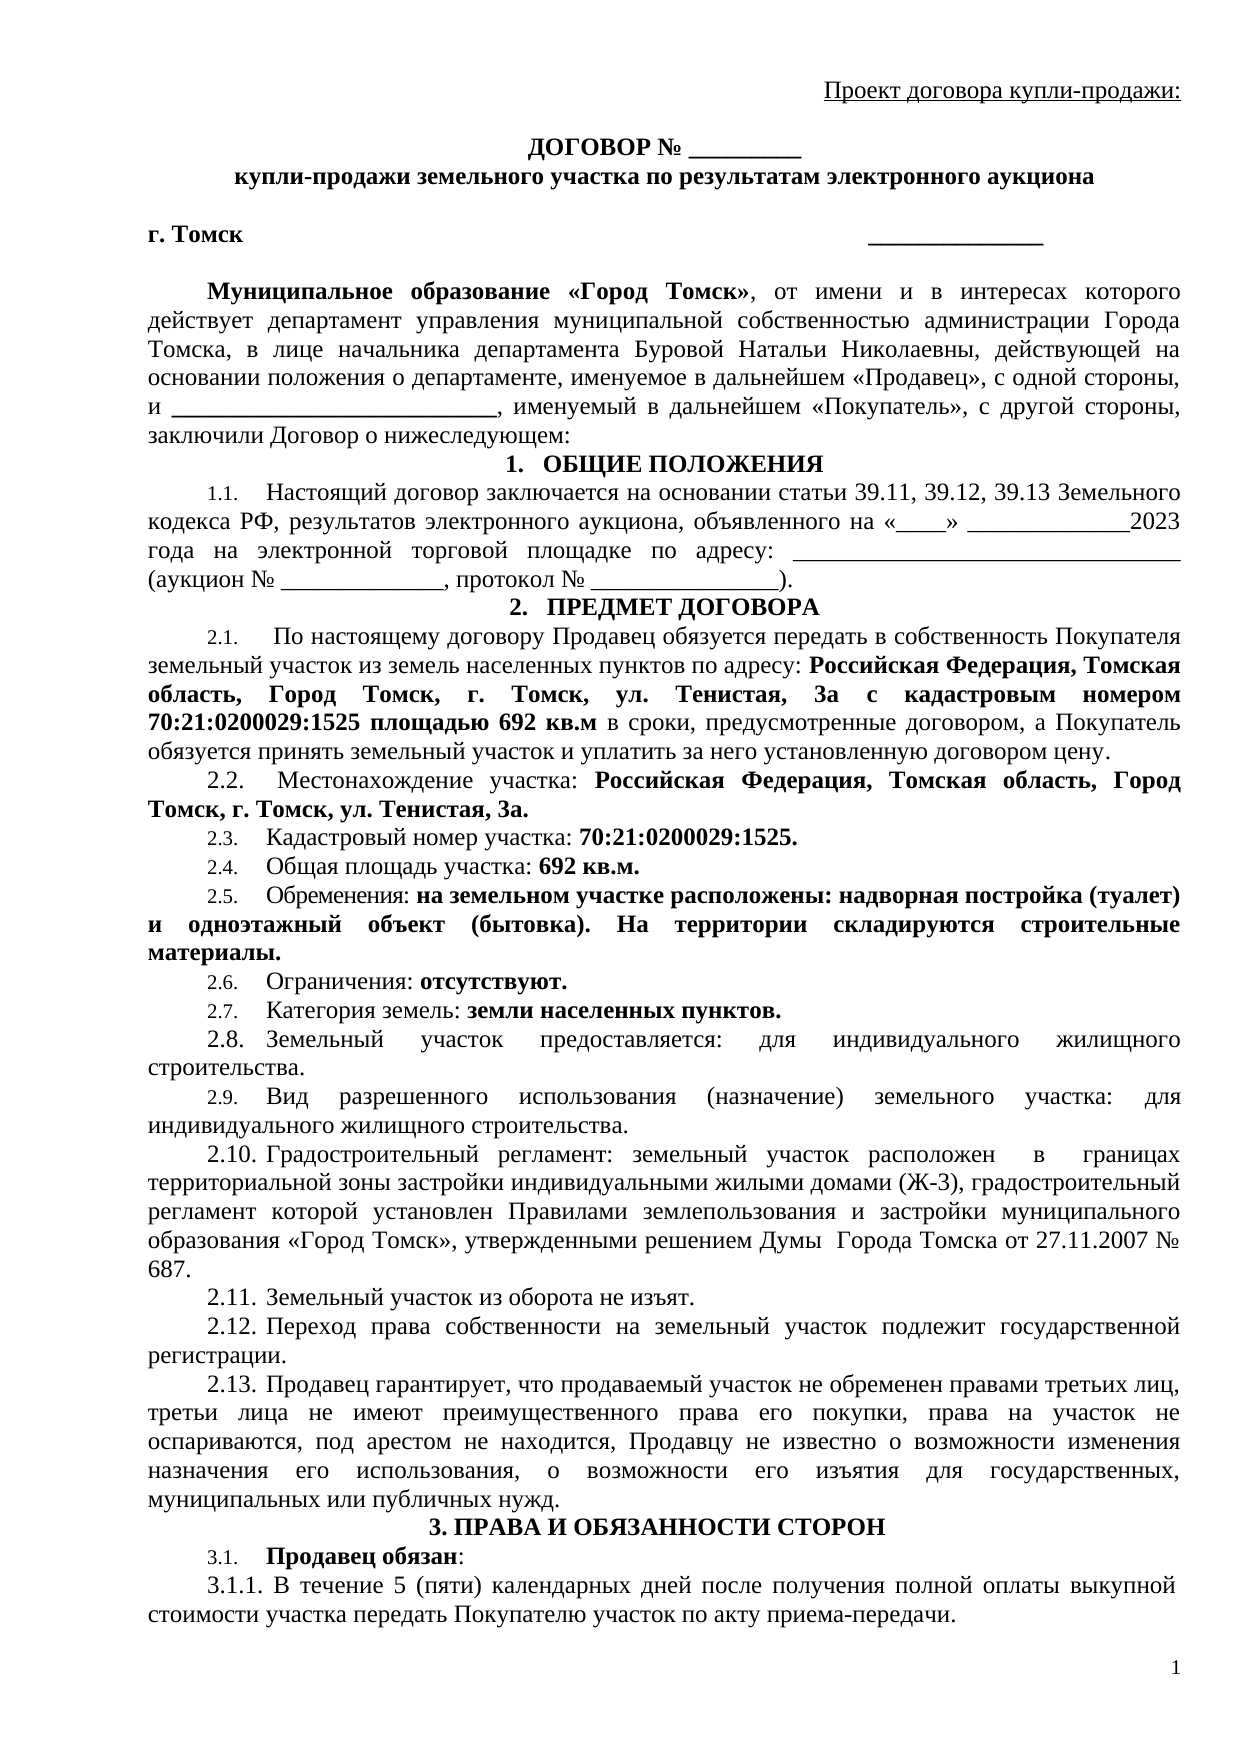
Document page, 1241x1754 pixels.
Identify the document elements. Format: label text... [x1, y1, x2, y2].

list Кадастровый номер участка: 70:21:0200029:1525. [148, 822, 1181, 851]
list ПРЕДМЕТ ДОГОВОРА [148, 592, 1181, 621]
text 2.2. Местонахождение участка: Российская Федерация, Томская область, Город Томск, г. Томск, ул. Тенистая, 3а. [148, 765, 1181, 822]
list Продавец обязан: [148, 1541, 1181, 1570]
list Продавец гарантирует, что продаваемый участок не обременен правами третьих лиц, третьи лица не имеют преимущественного права его покупки, права на участок не оспариваются, под арестом не находится, Продавцу не известно о возможности изменения назначения его использования, о возможности его изъятия для государственных, муниципальных или публичных нужд. [148, 1369, 1181, 1512]
text Муниципальное образование «Город Томск», от имени и в интересах которого действует департамент управления муниципальной собственностью администрации Города Томска, в лице начальника департамента Буровой Натальи Николаевны, действующей на основании положения о департаменте, именуемое в дальнейшем «Продавец», с одной стороны, и __________________________, именуемый в дальнейшем «Покупатель», с другой стороны, заключили Договор о нижеследующем: [148, 276, 1181, 449]
text 3.1.1. В течение 5 (пяти) календарных дней после получения полной оплаты выкупной стоимости участка передать Покупателю участок по акту приема-передачи. [148, 1570, 1177, 1627]
list Земельный участок из оборота не изъят. [148, 1282, 1181, 1311]
text ДОГОВОР № _________ [148, 132, 1181, 161]
list Переход права собственности на земельный участок подлежит государственной регистрации. [148, 1311, 1181, 1369]
text Проект договора купли-продажи: [148, 75, 1181, 104]
text г. Томск ______________ [148, 219, 1181, 247]
list По настоящему договору Продавец обязуется передать в собственность Покупателя земельный участок из земель населенных пунктов по адресу: Российская Федерация, Томская область, Город Томск, г. Томск, ул. Тенистая, 3а с кадастровым номером 70:21:0200029:1525 площадью 692 кв.м в сроки, предусмотренные договором, а Покупатель обязуется принять земельный участок и уплатить за него установленную договором цену. [148, 621, 1181, 765]
list Градостроительный регламент: земельный участок расположен в границах территориальной зоны застройки индивидуальными жилыми домами (Ж-3), градостроительный регламент которой установлен Правилами землепользования и застройки муниципального образования «Город Томск», утвержденными решением Думы Города Томска от 27.11.2007 № 687. [148, 1139, 1181, 1282]
list Ограничения: отсутствуют. [148, 966, 1181, 995]
list Настоящий договор заключается на основании статьи 39.11, 39.12, 39.13 Земельного кодекса РФ, результатов электронного аукциона, объявленного на «____» _____________2023 года на электронной торговой площадке по адресу: _______________________________ (аукцион № _____________, протокол № _______________). [148, 477, 1181, 592]
list Вид разрешенного использования (назначение) земельного участка: для индивидуального жилищного строительства. [148, 1081, 1181, 1139]
text купли-продажи земельного участка по результатам электронного аукциона [148, 161, 1181, 190]
list ОБЩИЕ ПОЛОЖЕНИЯ [148, 449, 1181, 477]
list Категория земель: земли населенных пунктов. [148, 995, 1181, 1024]
list Обременения: на земельном участке расположены: надворная постройка (туалет) и одноэтажный объект (бытовка). На территории складируются строительные материалы. [148, 880, 1181, 966]
text 3. ПРАВА И ОБЯЗАННОСТИ СТОРОН [133, 1512, 1181, 1541]
list Земельный участок предоставляется: для индивидуального жилищного строительства. [148, 1024, 1181, 1081]
list Общая площадь участка: 692 кв.м. [148, 851, 1181, 880]
